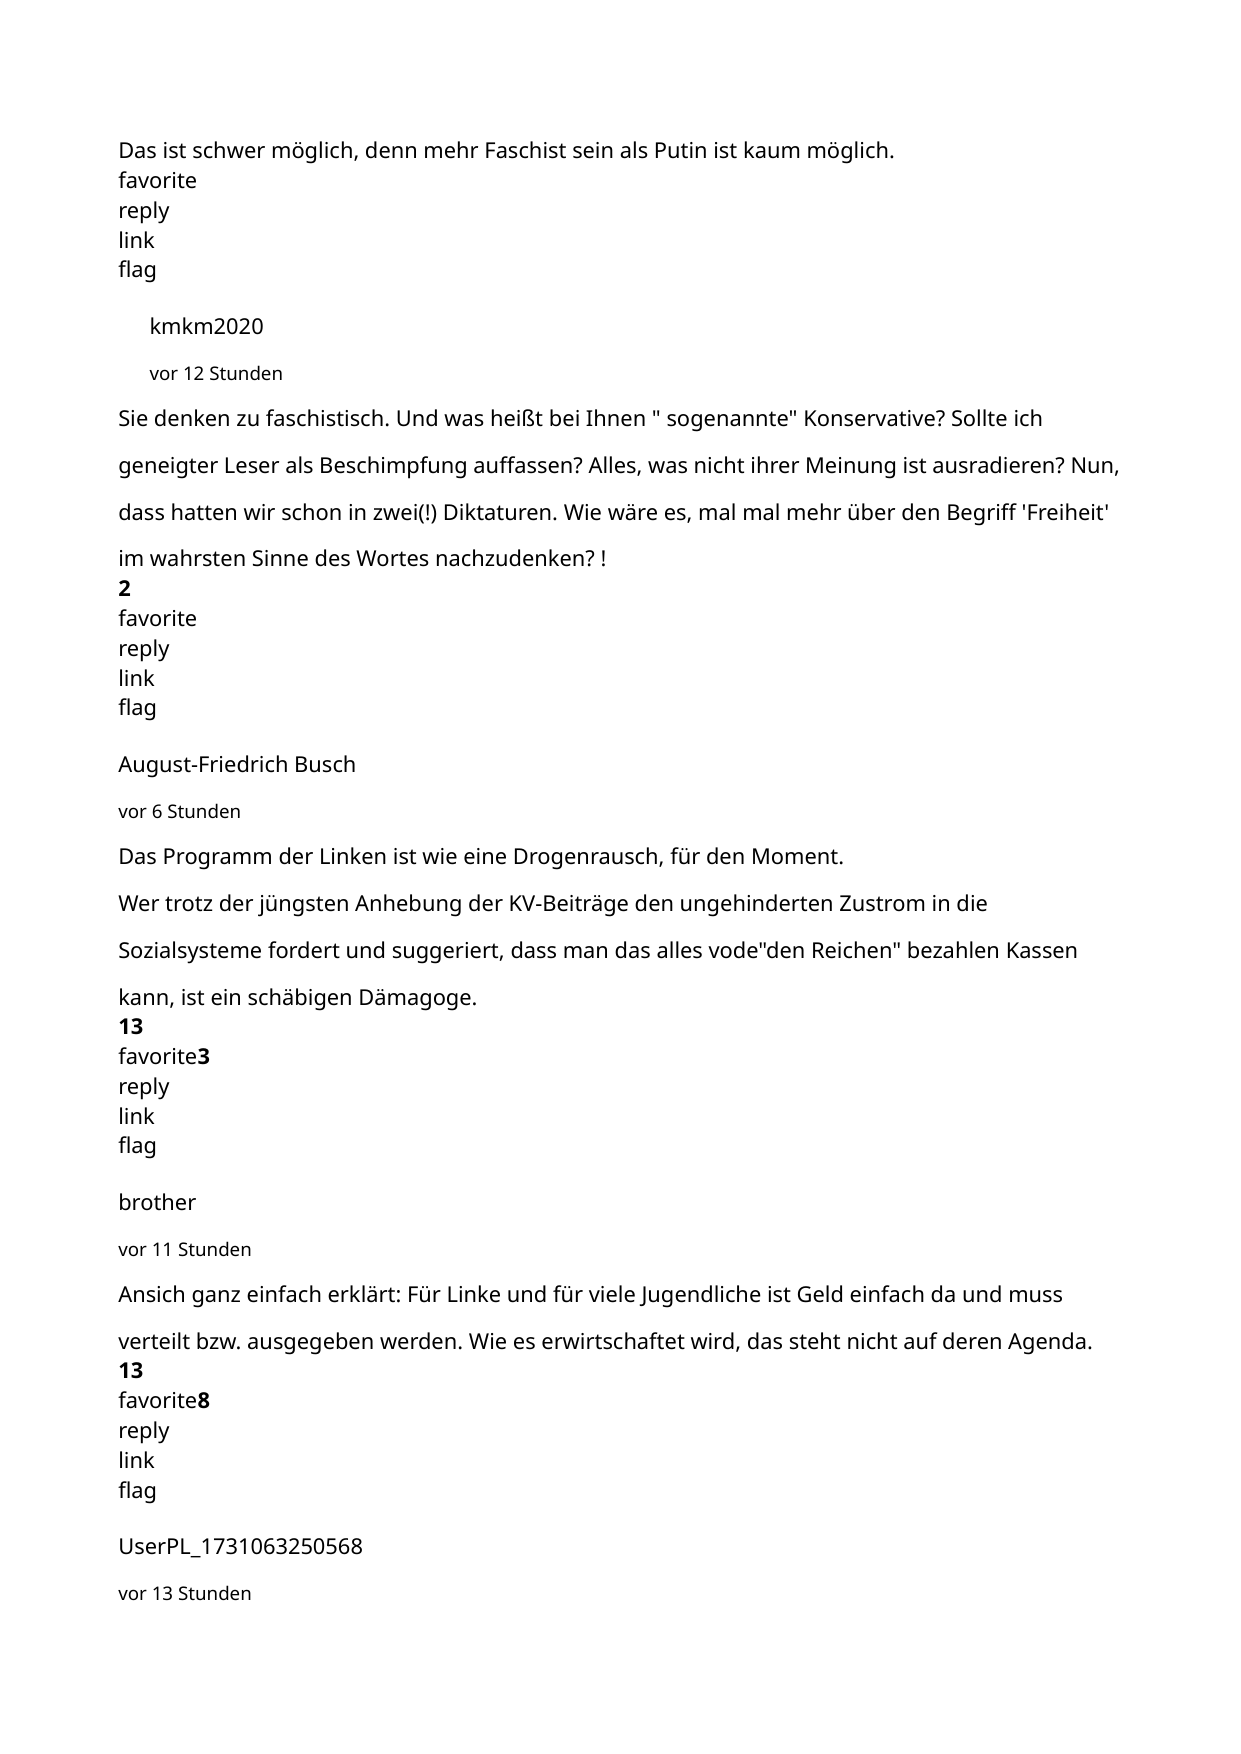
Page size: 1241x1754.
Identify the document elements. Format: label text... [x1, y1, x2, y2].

text Das ist schwer möglich, denn mehr Faschist sein als Putin ist kaum möglich. [118, 118, 1122, 165]
text favorite [118, 165, 1122, 195]
text Ansich ganz einfach erklärt: Für Linke und für viele Jugendliche ist Geld einfach da und muss verteilt bzw. ausgegeben werden. Wie es erwirtschaftet wird, das steht nicht auf deren Agenda. [118, 1262, 1122, 1356]
text flag [118, 692, 1122, 722]
text August-Friedrich Busch [118, 738, 1114, 778]
text favorite3 [118, 1041, 1122, 1071]
text reply [118, 1071, 1122, 1101]
text vor 13 Stunden [118, 1576, 1122, 1606]
text flag [118, 1475, 1122, 1504]
text Das Programm der Linken ist wie eine Drogenrausch, für den Moment. Wer trotz der jüngsten Anhebung der KV-Beiträge den ungehinderten Zustrom in die Sozialsysteme fordert und suggeriert, dass man das alles vode"den Reichen" bezahlen Kassen kann, ist ein schäbigen Dämagoge. [118, 824, 1122, 1011]
text link [118, 224, 1122, 254]
text flag [118, 254, 1122, 284]
text UserPL_1731063250568 [118, 1520, 1114, 1561]
text kmkm2020 [149, 300, 1114, 340]
text 2 [118, 573, 1122, 603]
text reply [118, 195, 1122, 224]
text link [118, 663, 1122, 692]
text link [118, 1101, 1122, 1130]
text flag [118, 1130, 1122, 1160]
text favorite8 [118, 1385, 1122, 1415]
text reply [118, 1415, 1122, 1445]
text Sie denken zu faschistisch. Und was heißt bei Ihnen " sogenannte" Konservative? Sollte ich geneigter Leser als Beschimpfung auffassen? Alles, was nicht ihrer Meinung ist ausradieren? Nun, dass hatten wir schon in zwei(!) Diktaturen. Wie wäre es, mal mal mehr über den Begriff 'Freiheit' im wahrsten Sinne des Wortes nachzudenken? ! [118, 386, 1122, 573]
text vor 12 Stunden [149, 356, 1122, 386]
text link [118, 1445, 1122, 1475]
text 13 [118, 1356, 1122, 1385]
text vor 11 Stunden [118, 1232, 1122, 1262]
text 13 [118, 1011, 1122, 1041]
text reply [118, 633, 1122, 663]
text favorite [118, 603, 1122, 633]
text brother [118, 1176, 1114, 1216]
text vor 6 Stunden [118, 794, 1122, 824]
